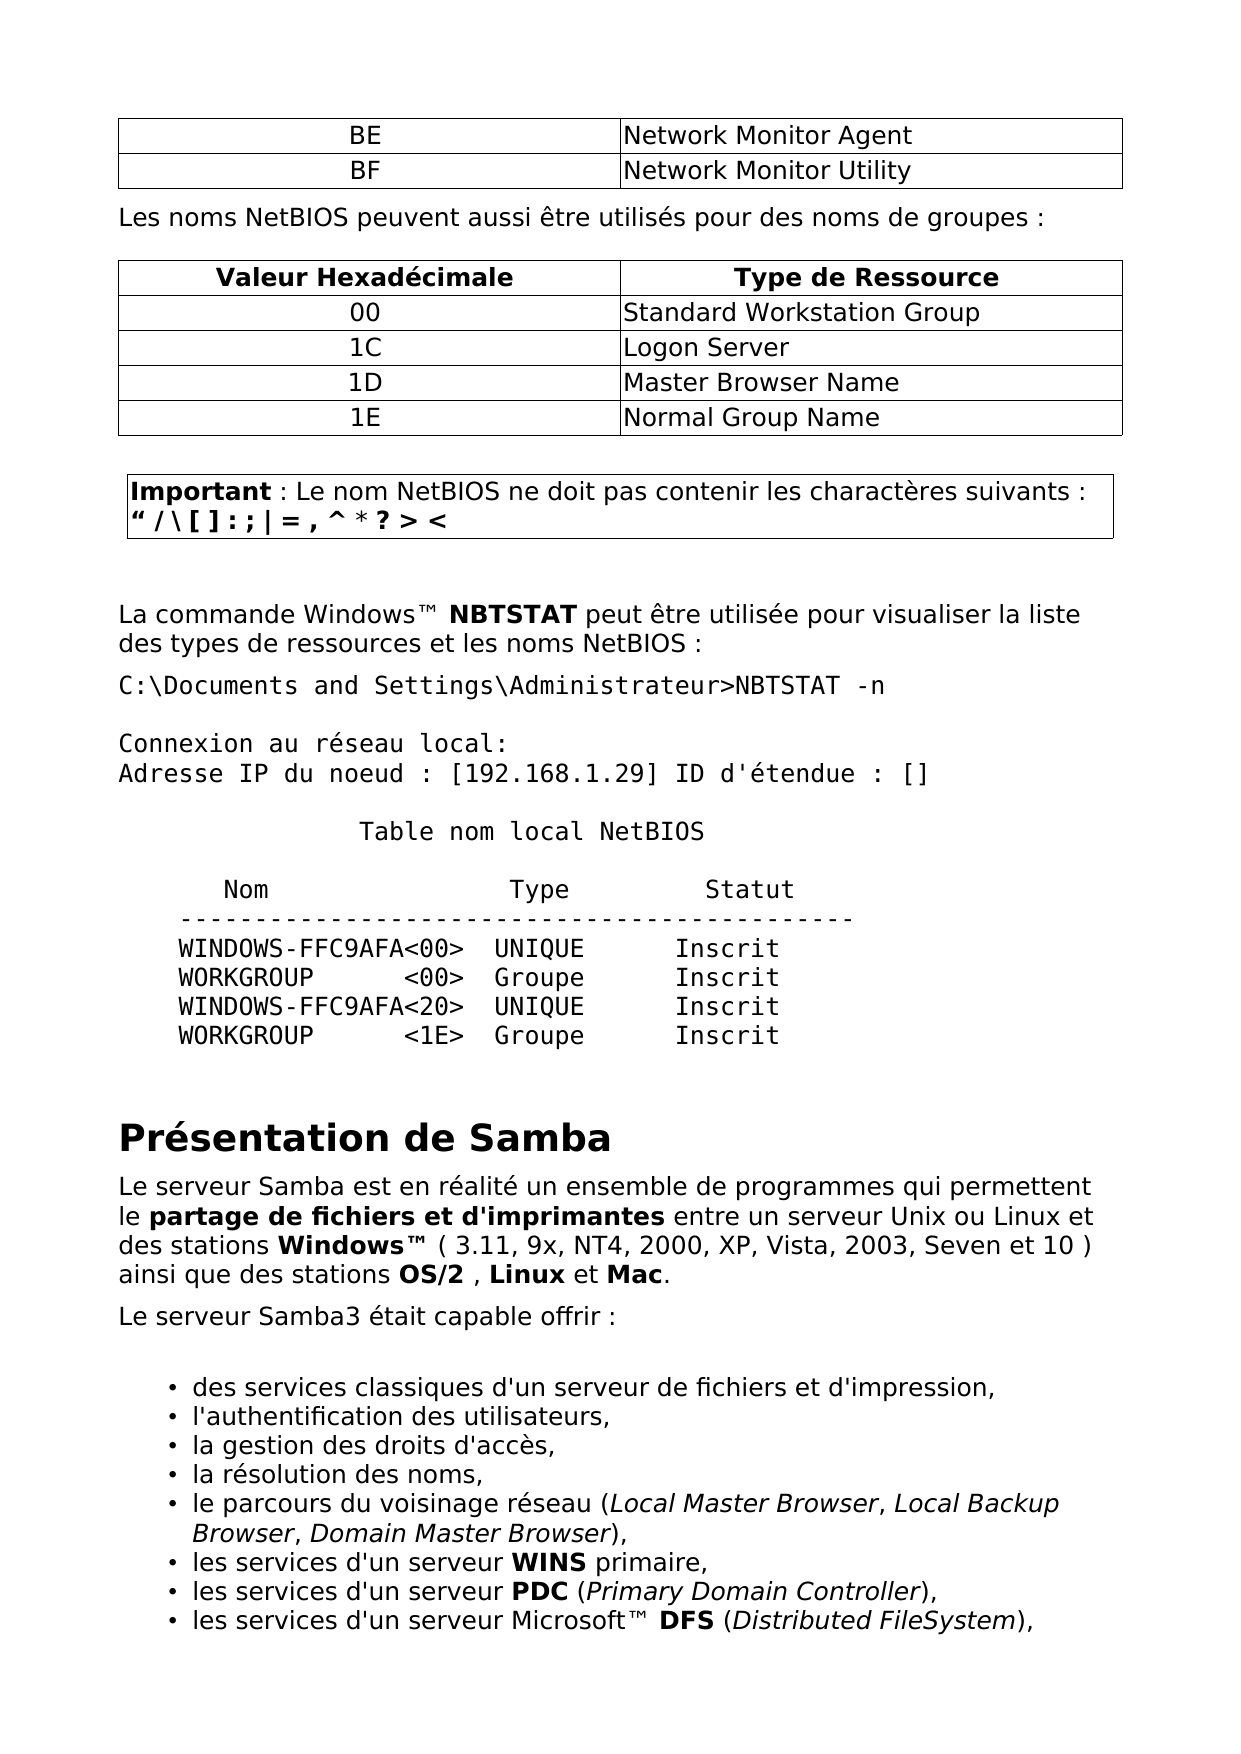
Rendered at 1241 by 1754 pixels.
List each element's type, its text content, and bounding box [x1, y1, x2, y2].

list l'authentification des utilisateurs, [177, 1402, 1122, 1431]
table_cell Network Monitor Agent [621, 119, 1122, 153]
list la résolution des noms, [177, 1460, 1122, 1489]
table_cell Logon Server [621, 331, 1122, 365]
list des services classiques d'un serveur de fichiers et d'impression, [177, 1373, 1122, 1402]
table_cell BF [119, 154, 620, 188]
subtitle Présentation de Samba [118, 1116, 1122, 1160]
table_header Important : Le nom NetBIOS ne doit pas contenir les charactères suivants : “ / \ [ ] : ; | = , ^ * ? > < [128, 475, 1113, 538]
table_cell 1C [119, 331, 620, 365]
table_cell Normal Group Name [621, 401, 1122, 435]
list les services d'un serveur Microsoft™ DFS (Distributed FileSystem), [177, 1606, 1122, 1635]
text Les noms NetBIOS peuvent aussi être utilisés pour des noms de groupes : [118, 203, 1122, 232]
table_cell 1D [119, 366, 620, 400]
list la gestion des droits d'accès, [177, 1431, 1122, 1460]
table_cell Master Browser Name [621, 366, 1122, 400]
table_cell Standard Workstation Group [621, 296, 1122, 330]
text Le serveur Samba3 était capable offrir : [118, 1302, 1122, 1331]
list le parcours du voisinage réseau (Local Master Browser, Local Backup Browser, Domain Master Browser), [177, 1489, 1122, 1548]
text La commande Windows™ NBTSTAT peut être utilisée pour visualiser la liste des types de ressources et les noms NetBIOS : [118, 601, 1122, 659]
list les services d'un serveur PDC (Primary Domain Controller), [177, 1577, 1122, 1606]
table_cell BE [119, 119, 620, 153]
table_cell Network Monitor Utility [621, 154, 1122, 188]
table_header Type de Ressource [621, 261, 1122, 295]
text Le serveur Samba est en réalité un ensemble de programmes qui permettent le partage de fichiers et d'imprimantes entre un serveur Unix ou Linux et des stations Windows™ ( 3.11, 9x, NT4, 2000, XP, Vista, 2003, Seven et 10 ) ainsi que des stations OS/2 , Linux et Mac. [118, 1173, 1122, 1289]
text C:\Documents and Settings\Administrateur>NBTSTAT -n Connexion au réseau local: Adresse IP du noeud : [192.168.1.29] ID d'étendue : [] Table nom local NetBIOS Nom Type Statut --------------------------------------------- WINDOWS-FFC9AFA<00> UNIQUE Inscrit WORKGROUP <00> Groupe Inscrit WINDOWS-FFC9AFA<20> UNIQUE Inscrit WORKGROUP <1E> Groupe Inscrit [118, 671, 1122, 1080]
table_cell 00 [119, 296, 620, 330]
table_cell 1E [119, 401, 620, 435]
list les services d'un serveur WINS primaire, [177, 1548, 1122, 1577]
table_header Valeur Hexadécimale [119, 261, 620, 295]
